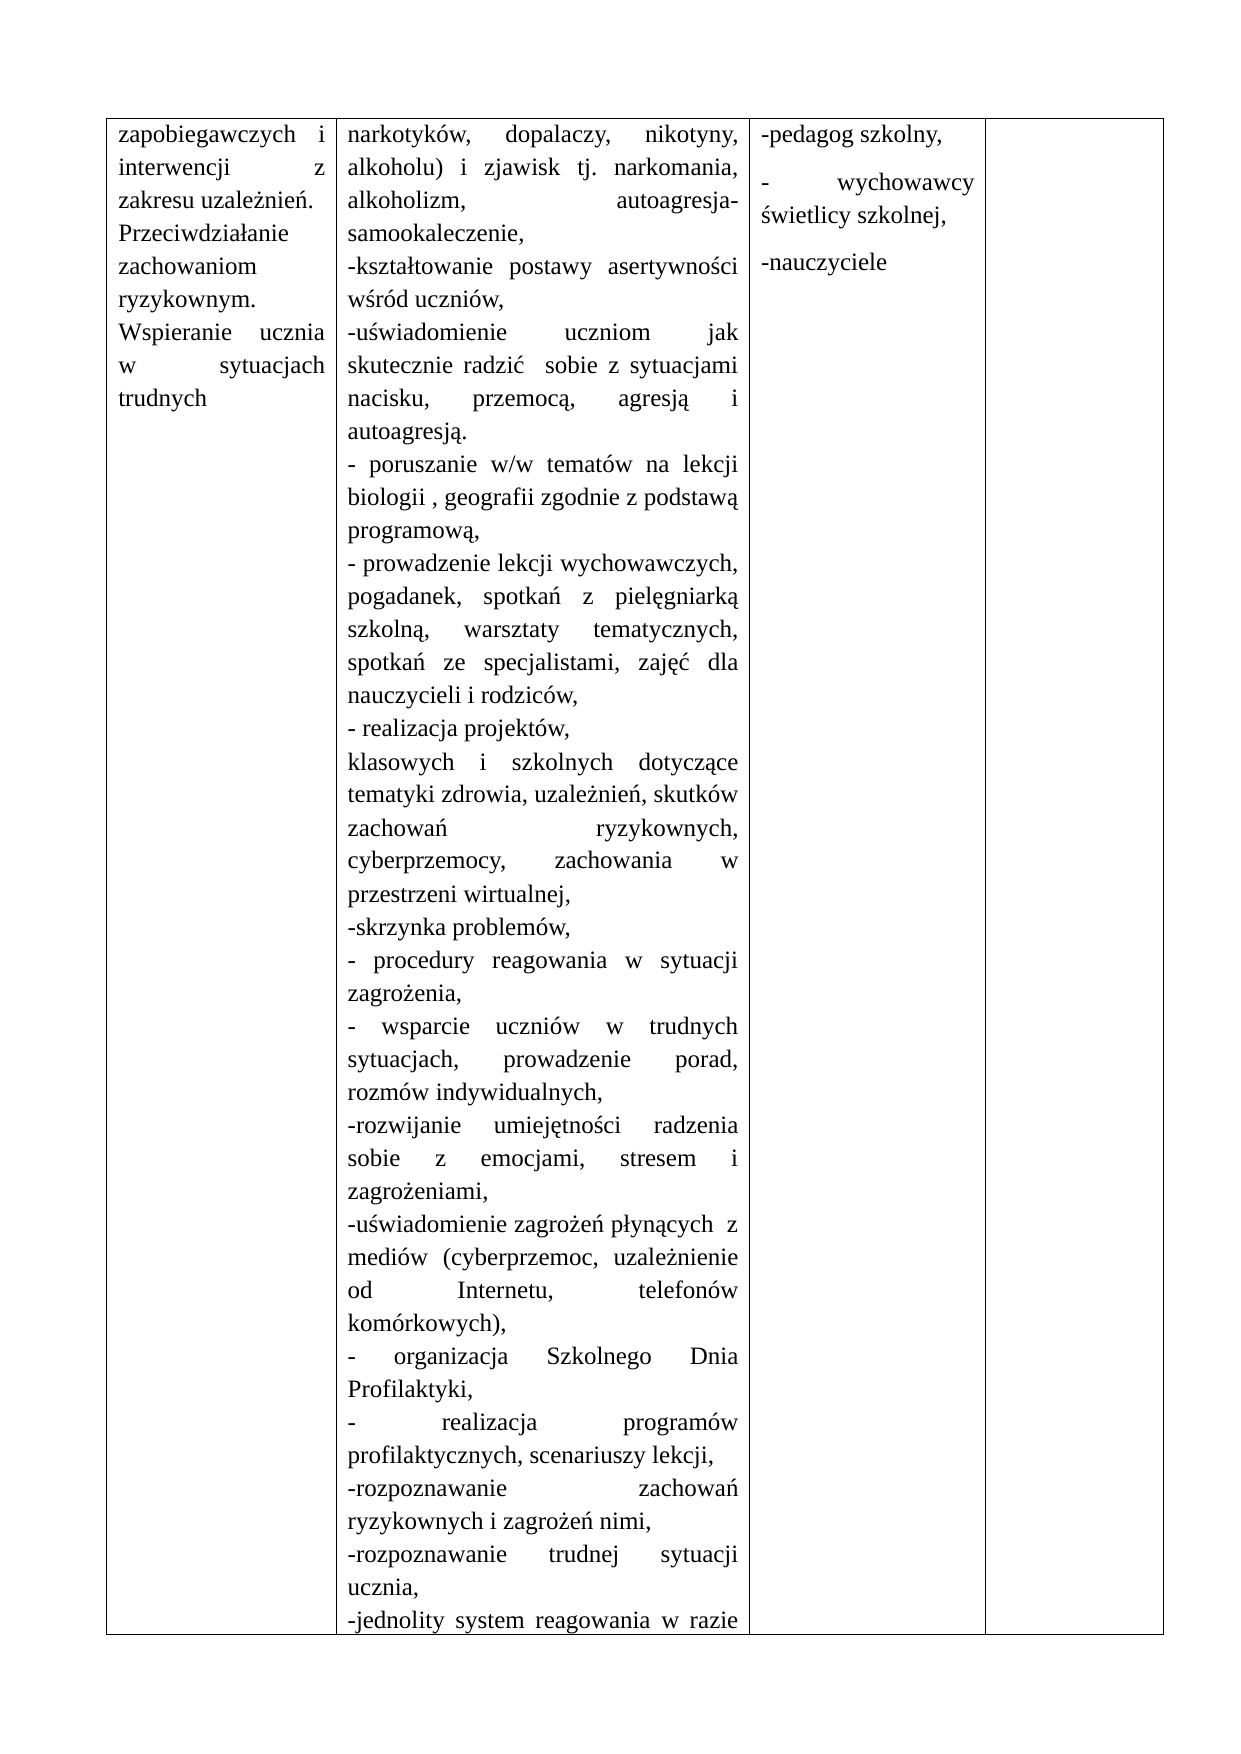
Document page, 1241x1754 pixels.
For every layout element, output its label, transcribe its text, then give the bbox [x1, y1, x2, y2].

table_cell -pedagog szkolny, - wychowawcy świetlicy szkolnej, -nauczyciele [750, 119, 985, 1634]
table_cell [986, 119, 1163, 1634]
table_cell zapobiegawczych i interwencji z zakresu uzależnień. Przeciwdziałanie zachowaniom ryzykownym. Wspieranie ucznia w sytuacjach trudnych [107, 119, 336, 1634]
table_cell narkotyków, dopalaczy, nikotyny, alkoholu) i zjawisk tj. narkomania, alkoholizm, autoagresja- samookaleczenie, -kształtowanie postawy asertywności wśród uczniów, -uświadomienie uczniom jak skutecznie radzić sobie z sytuacjami nacisku, przemocą, agresją i autoagresją. - poruszanie w/w tematów na lekcji biologii , geografii zgodnie z podstawą programową, - prowadzenie lekcji wychowawczych, pogadanek, spotkań z pielęgniarką szkolną, warsztaty tematycznych, spotkań ze specjalistami, zajęć dla nauczycieli i rodziców, - realizacja projektów, klasowych i szkolnych dotyczące tematyki zdrowia, uzależnień, skutków zachowań ryzykownych, cyberprzemocy, zachowania w przestrzeni wirtualnej, -skrzynka problemów, - procedury reagowania w sytuacji zagrożenia, - wsparcie uczniów w trudnych sytuacjach, prowadzenie porad, rozmów indywidualnych, -rozwijanie umiejętności radzenia sobie z emocjami, stresem i zagrożeniami, -uświadomienie zagrożeń płynących z mediów (cyberprzemoc, uzależnienie od Internetu, telefonów komórkowych), - organizacja Szkolnego Dnia Profilaktyki, - realizacja programów profilaktycznych, scenariuszy lekcji, -rozpoznawanie zachowań ryzykownych i zagrożeń nimi, -rozpoznawanie trudnej sytuacji ucznia, -jednolity system reagowania w razie [337, 119, 749, 1634]
